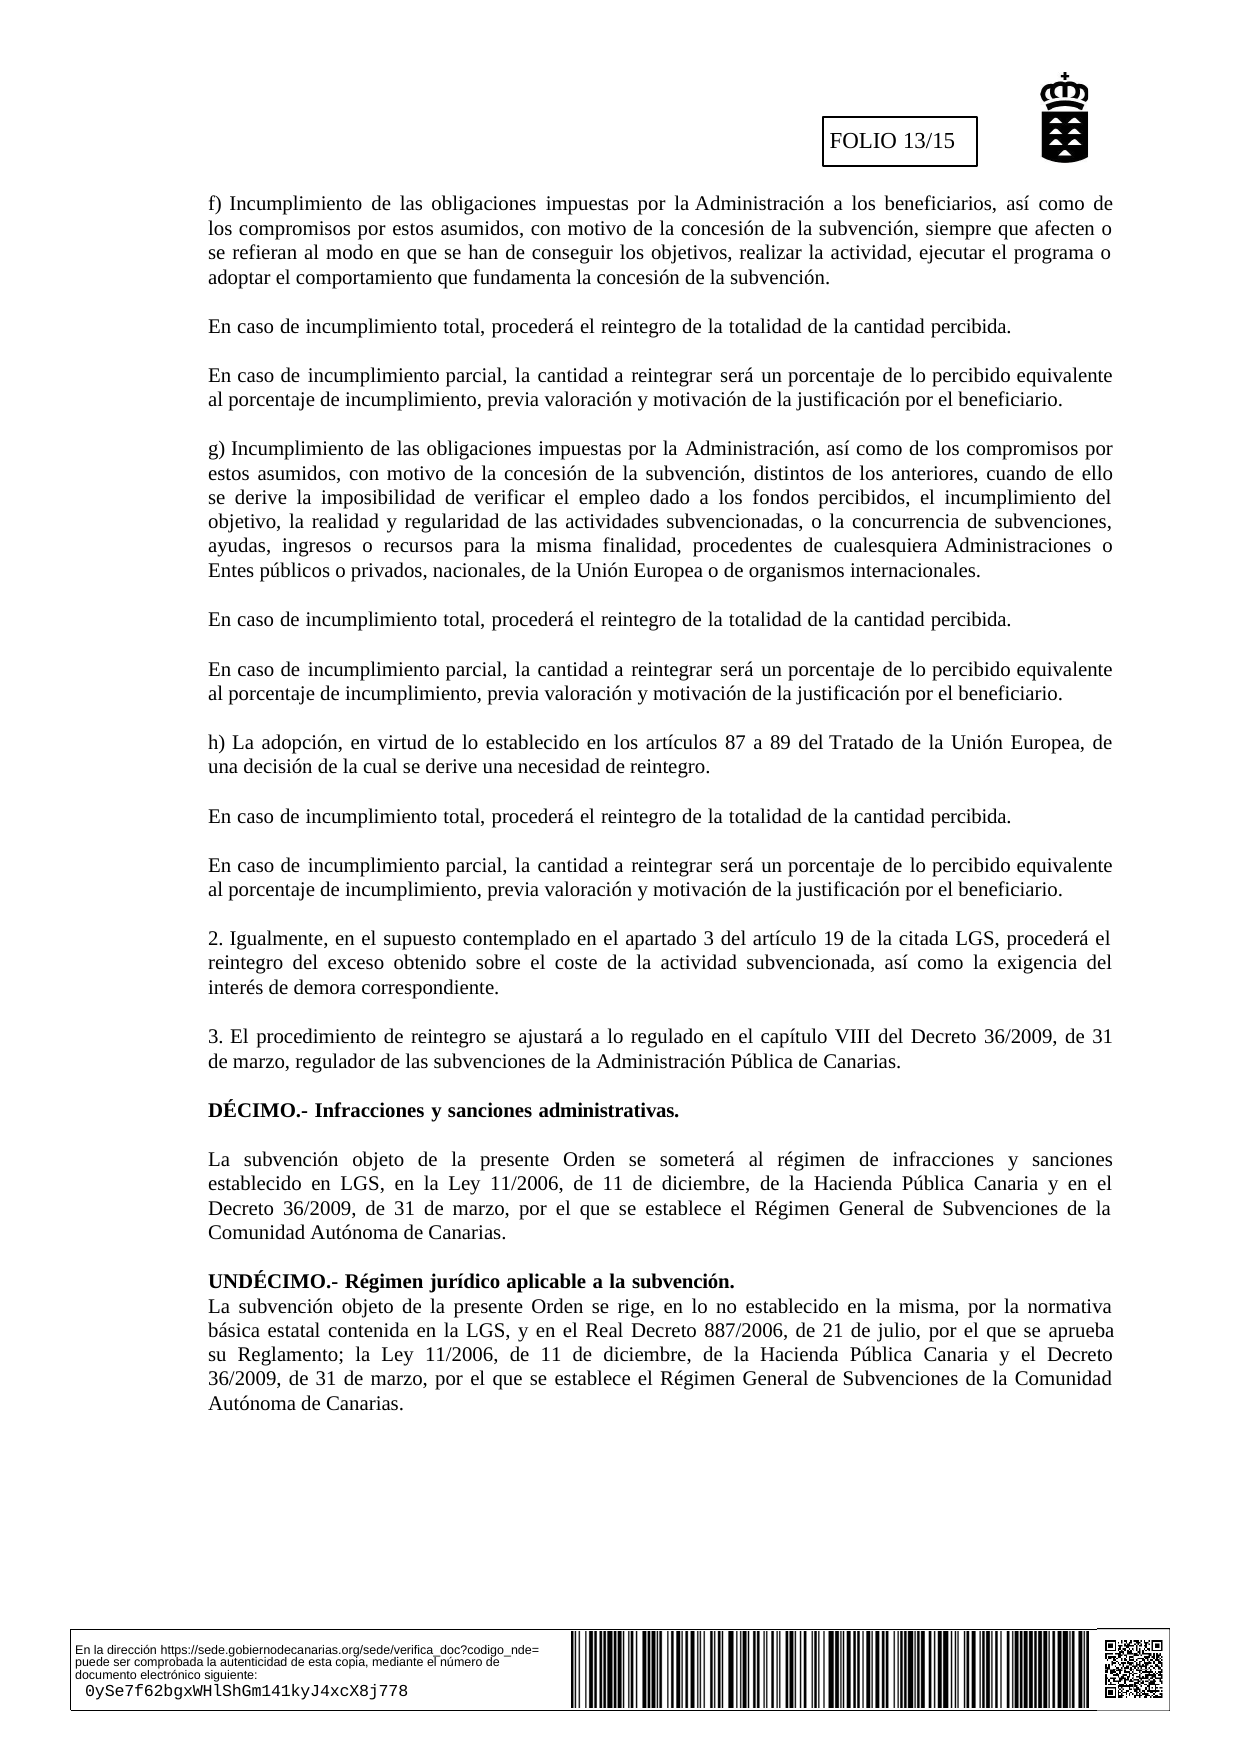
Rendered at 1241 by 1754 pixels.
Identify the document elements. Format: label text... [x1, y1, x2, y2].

picture [571, 1631, 1089, 1708]
text En caso de incumplimiento parcial, la cantidad a reintegrar será un porcentaje de lo percibido equivalente al porcentaje de incumplimiento, previa valoración y motivación de la justificación por el beneficiario. [208, 656, 1113, 705]
text En caso de incumplimiento parcial, la cantidad a reintegrar será un porcentaje de lo percibido equivalente al porcentaje de incumplimiento, previa valoración y motivación de la justificación por el beneficiario. [208, 363, 1113, 411]
picture [1097, 1628, 1170, 1711]
text En caso de incumplimiento parcial, la cantidad a reintegrar será un porcentaje de lo percibido equivalente al porcentaje de incumplimiento, previa valoración y motivación de la justificación por el beneficiario. [208, 853, 1113, 901]
text La subvención objeto de la presente Orden se rige, en lo no establecido en la misma, por la normativa básica estatal contenida en la LGS, y en el Real Decreto 887/2006, de 21 de julio, por el que se aprueba su Reglamento; la Ley 11/2006, de 11 de diciembre, de la Hacienda Pública Canaria y el Decreto 36/2009, de 31 de marzo, por el que se establece el Régimen General de Subvenciones de la Comunidad Autónoma de Canarias. [208, 1293, 1114, 1415]
list Incumplimiento de las obligaciones impuestas por la Administración a los beneficiarios, así como de los compromisos por estos asumidos, con motivo de la concesión de la subvención, siempre que afecten o se refieran al modo en que se han de conseguir los objetivos, realizar la actividad, ejecutar el programa o adoptar el comportamiento que fundamenta la concesión de la subvención. [208, 191, 1113, 289]
subtitle DÉCIMO.- Infracciones y sanciones administrativas. [208, 1098, 1182, 1122]
text En caso de incumplimiento total, procederá el reintegro de la totalidad de la cantidad percibida. [208, 314, 1182, 338]
text En caso de incumplimiento total, procederá el reintegro de la totalidad de la cantidad percibida. [208, 607, 1182, 631]
list Igualmente, en el supuesto contemplado en el apartado 3 del artículo 19 de la citada LGS, procederá el reintegro del exceso obtenido sobre el coste de la actividad subvencionada, así como la exigencia del interés de demora correspondiente. [208, 926, 1113, 999]
list Incumplimiento de las obligaciones impuestas por la Administración, así como de los compromisos por estos asumidos, con motivo de la concesión de la subvención, distintos de los anteriores, cuando de ello se derive la imposibilidad de verificar el empleo dado a los fondos percibidos, el incumplimiento del objetivo, la realidad y regularidad de las actividades subvencionadas, o la concurrencia de subvenciones, ayudas, ingresos o recursos para la misma finalidad, procedentes de cualesquiera Administraciones o Entes públicos o privados, nacionales, de la Unión Europea o de organismos internacionales. [208, 436, 1113, 582]
picture [1040, 72, 1089, 163]
list El procedimiento de reintegro se ajustará a lo regulado en el capítulo VIII del Decreto 36/2009, de 31 de marzo, regulador de las subvenciones de la Administración Pública de Canarias. [208, 1024, 1113, 1073]
text En caso de incumplimiento total, procederá el reintegro de la totalidad de la cantidad percibida. [208, 803, 1182, 828]
list La adopción, en virtud de lo establecido en los artículos 87 a 89 del Tratado de la Unión Europea, de una decisión de la cual se derive una necesidad de reintegro. [208, 730, 1114, 778]
subtitle UNDÉCIMO.- Régimen jurídico aplicable a la subvención. [208, 1269, 1182, 1293]
text La subvención objeto de la presente Orden se someterá al régimen de infracciones y sanciones establecido en LGS, en la Ley 11/2006, de 11 de diciembre, de la Hacienda Pública Canaria y en el Decreto 36/2009, de 31 de marzo, por el que se establece el Régimen General de Subvenciones de la Comunidad Autónoma de Canarias. [208, 1147, 1113, 1244]
